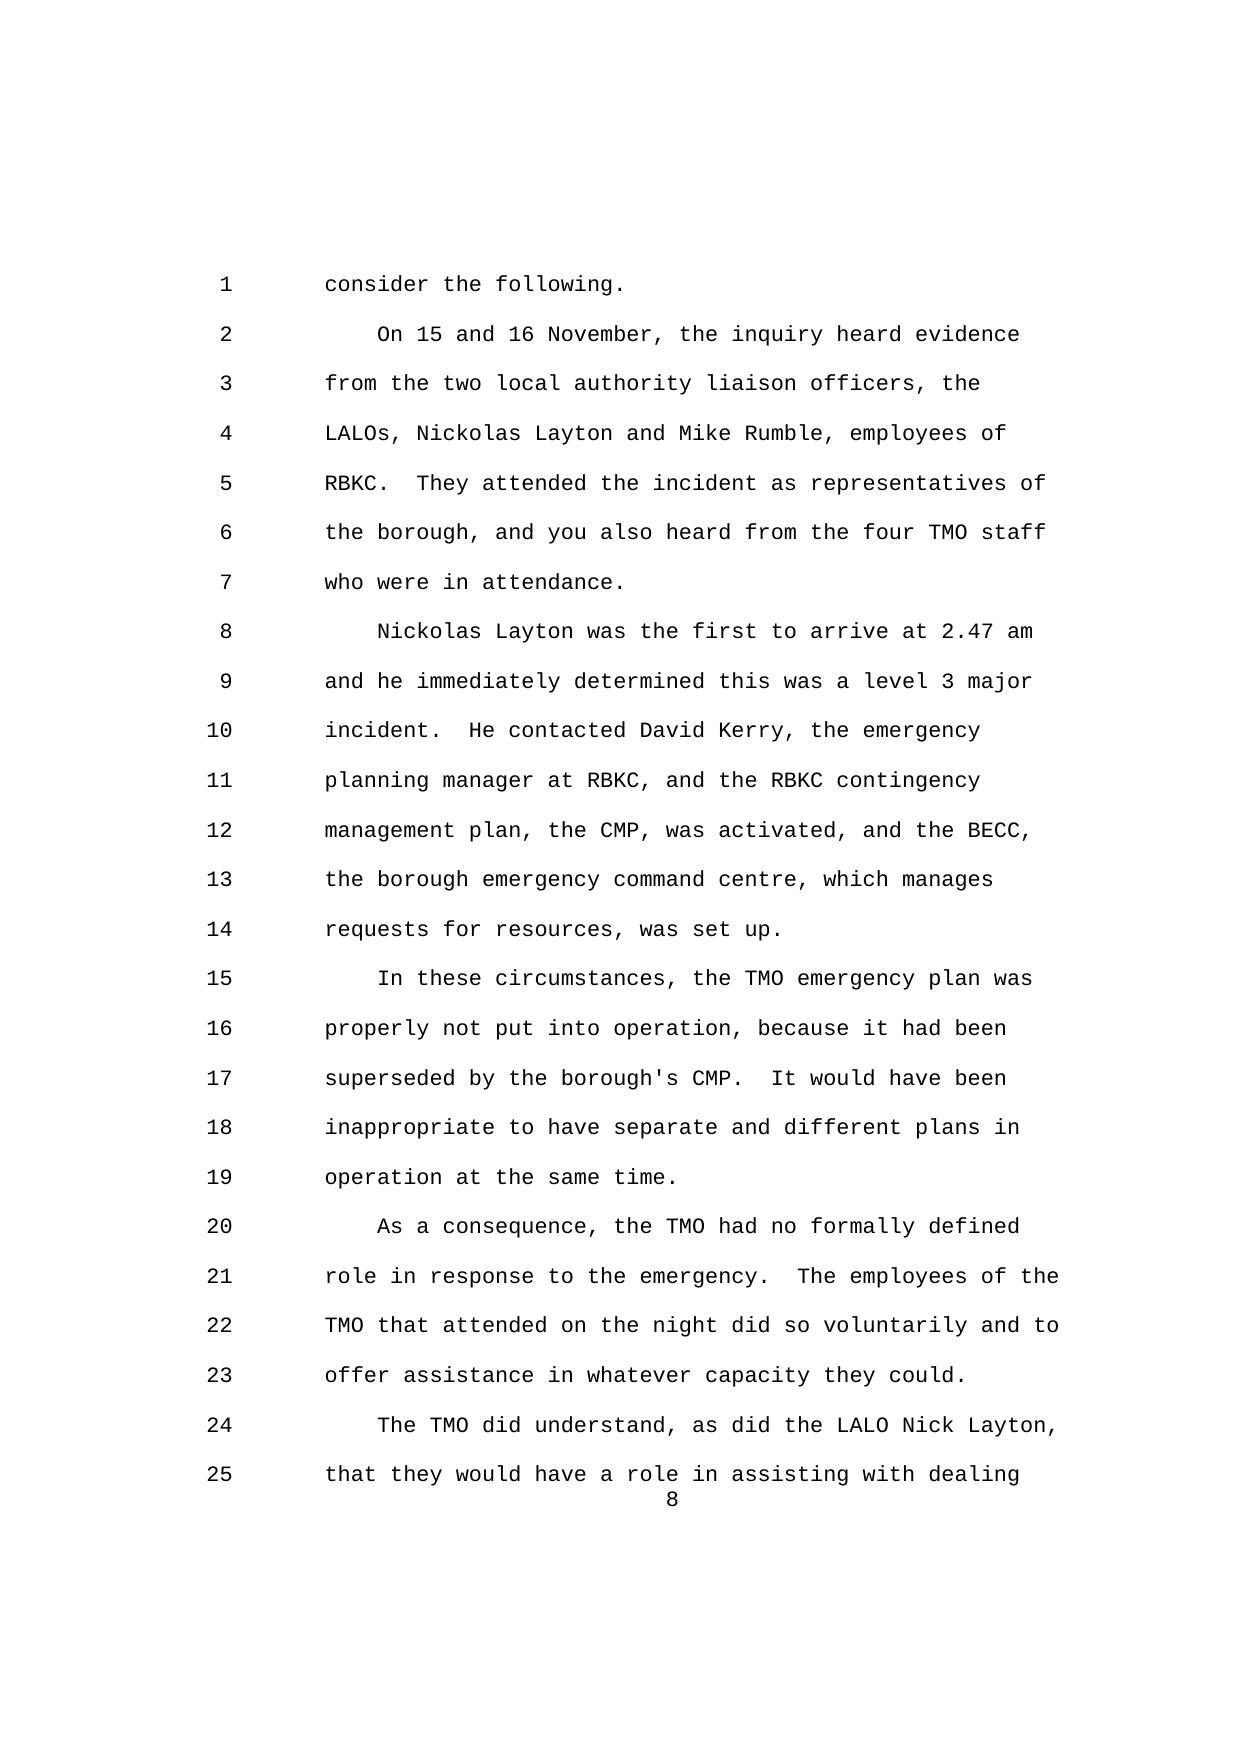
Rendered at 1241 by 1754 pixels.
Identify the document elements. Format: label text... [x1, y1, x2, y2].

text 3 from the two local authority liaison officers, the [75, 372, 1165, 397]
text 6 the borough, and you also heard from the four TMO staff [75, 521, 1165, 546]
text 19 operation at the same time. [75, 1166, 1165, 1191]
text 11 planning manager at RBKC, and the RBKC contingency [75, 769, 1165, 794]
text 10 incident. He contacted David Kerry, the emergency [75, 719, 1165, 744]
text 17 superseded by the borough's CMP. It would have been [75, 1067, 1165, 1091]
text 18 inappropriate to have separate and different plans in [75, 1116, 1165, 1141]
text 14 requests for resources, was set up. [75, 918, 1165, 943]
text 8 Nickolas Layton was the first to arrive at 2.47 am [75, 620, 1165, 645]
text 12 management plan, the CMP, was activated, and the BECC, [75, 819, 1165, 843]
text 23 offer assistance in whatever capacity they could. [75, 1364, 1165, 1389]
text 21 role in response to the emergency. The employees of the [75, 1265, 1165, 1290]
text 4 LALOs, Nickolas Layton and Mike Rumble, employees of [75, 422, 1165, 447]
text 2 On 15 and 16 November, the inquiry heard evidence [75, 323, 1165, 348]
text 8 [75, 1488, 1165, 1513]
text 24 The TMO did understand, as did the LALO Nick Layton, [75, 1414, 1165, 1438]
text 15 In these circumstances, the TMO emergency plan was [75, 967, 1165, 992]
text 22 TMO that attended on the night did so voluntarily and to [75, 1314, 1165, 1339]
text 1 consider the following. [75, 273, 1165, 298]
text 25 that they would have a role in assisting with dealing [75, 1463, 1165, 1488]
text 16 properly not put into operation, because it had been [75, 1017, 1165, 1042]
text 13 the borough emergency command centre, which manages [75, 868, 1165, 893]
text 7 who were in attendance. [75, 571, 1165, 596]
text 20 As a consequence, the TMO had no formally defined [75, 1215, 1165, 1240]
text 9 and he immediately determined this was a level 3 major [75, 670, 1165, 695]
text 5 RBKC. They attended the incident as representatives of [75, 472, 1165, 496]
